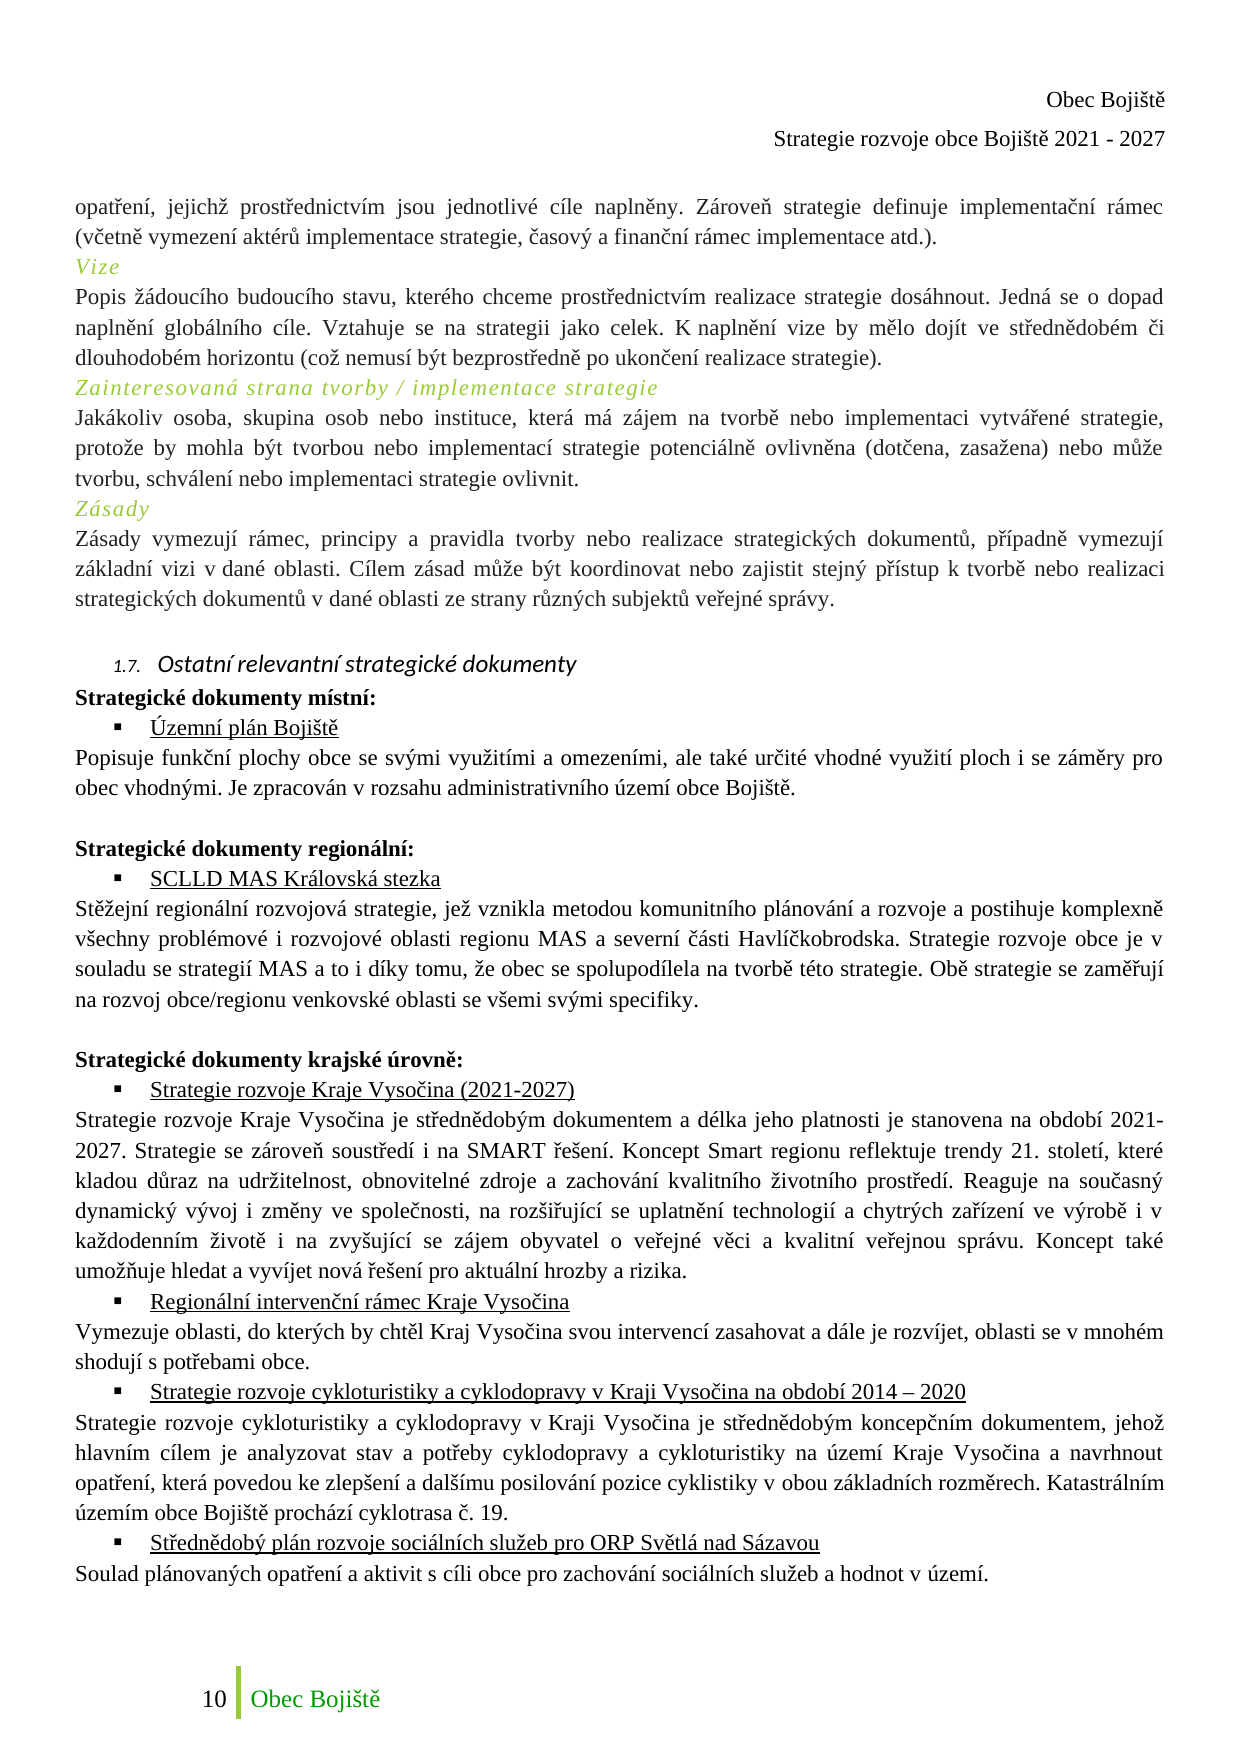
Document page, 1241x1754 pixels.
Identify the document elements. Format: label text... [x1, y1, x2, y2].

subtitle Ostatní relevantní strategické dokumenty [112, 649, 1165, 679]
list Územní plán Bojiště [112, 714, 1165, 740]
text Stěžejní regionální rozvojová strategie, jež vznikla metodou komunitního plánování a rozvoje a postihuje komplexně všechny problémové i rozvojové oblasti regionu MAS a severní části Havlíčkobrodska. Strategie rozvoje obce je v souladu se strategií MAS a to i díky tomu, že obec se spolupodílela na tvorbě této strategie. Obě strategie se zaměřují na rozvoj obce/regionu venkovské oblasti se všemi svými specifiky. [75, 895, 1165, 1012]
text Popis žádoucího budoucího stavu, kterého chceme prostřednictvím realizace strategie dosáhnout. Jedná se o dopad naplnění globálního cíle. Vztahuje se na strategii jako celek. K naplnění vize by mělo dojít ve střednědobém či dlouhodobém horizontu (což nemusí být bezprostředně po ukončení realizace strategie). [75, 283, 1165, 370]
subtitle Zásady [75, 495, 1165, 521]
list SCLLD MAS Královská stezka [112, 865, 1165, 891]
text Strategie rozvoje cykloturistiky a cyklodopravy v Kraji Vysočina je střednědobým koncepčním dokumentem, jehož hlavním cílem je analyzovat stav a potřeby cyklodopravy a cykloturistiky na území Kraje Vysočina a navrhnout opatření, která povedou ke zlepšení a dalšímu posilování pozice cyklistiky v obou základních rozměrech. Katastrálním územím obce Bojiště prochází cyklotrasa č. 19. [75, 1409, 1165, 1526]
list Střednědobý plán rozvoje sociálních služeb pro ORP Světlá nad Sázavou [112, 1529, 1165, 1556]
subtitle Vize [75, 253, 1165, 279]
text Vymezuje oblasti, do kterých by chtěl Kraj Vysočina svou intervencí zasahovat a dále je rozvíjet, oblasti se v mnohém shodují s potřebami obce. [75, 1318, 1165, 1374]
text Zásady vymezují rámec, principy a pravidla tvorby nebo realizace strategických dokumentů, případně vymezují základní vizi v dané oblasti. Cílem zásad může být koordinovat nebo zajistit stejný přístup k tvorbě nebo realizaci strategických dokumentů v dané oblasti ze strany různých subjektů veřejné správy. [75, 525, 1165, 612]
text Strategické dokumenty regionální: [75, 835, 1165, 861]
text Strategické dokumenty místní: [75, 684, 1165, 710]
text opatření, jejichž prostřednictvím jsou jednotlivé cíle naplněny. Zároveň strategie definuje implementační rámec (včetně vymezení aktérů implementace strategie, časový a finanční rámec implementace atd.). [75, 193, 1165, 249]
text Soulad plánovaných opatření a aktivit s cíli obce pro zachování sociálních služeb a hodnot v území. [75, 1560, 1165, 1586]
text Jakákoliv osoba, skupina osob nebo instituce, která má zájem na tvorbě nebo implementaci vytvářené strategie, protože by mohla být tvorbou nebo implementací strategie potenciálně ovlivněna (dotčena, zasažena) nebo může tvorbu, schválení nebo implementaci strategie ovlivnit. [75, 404, 1165, 491]
text Popisuje funkční plochy obce se svými využitími a omezeními, ale také určité vhodné využití ploch i se záměry pro obec vhodnými. Je zpracován v rozsahu administrativního území obce Bojiště. [75, 744, 1165, 801]
list Strategie rozvoje Kraje Vysočina (2021-2027) [112, 1076, 1165, 1103]
text Strategie rozvoje Kraje Vysočina je střednědobým dokumentem a délka jeho platnosti je stanovena na období 2021-2027. Strategie se zároveň soustředí i na SMART řešení. Koncept Smart regionu reflektuje trendy 21. století, které kladou důraz na udržitelnost, obnovitelné zdroje a zachování kvalitního životního prostředí. Reaguje na současný dynamický vývoj i změny ve společnosti, na rozšiřující se uplatnění technologií a chytrých zařízení ve výrobě i v každodenním životě i na zvyšující se zájem obyvatel o veřejné věci a kvalitní veřejnou správu. Koncept také umožňuje hledat a vyvíjet nová řešení pro aktuální hrozby a rizika. [75, 1107, 1165, 1284]
list Strategie rozvoje cykloturistiky a cyklodopravy v Kraji Vysočina na období 2014 – 2020 [112, 1378, 1165, 1405]
subtitle Zainteresovaná strana tvorby / implementace strategie [75, 374, 1165, 400]
text Strategické dokumenty krajské úrovně: [75, 1046, 1165, 1072]
list Regionální intervenční rámec Kraje Vysočina [112, 1288, 1165, 1314]
